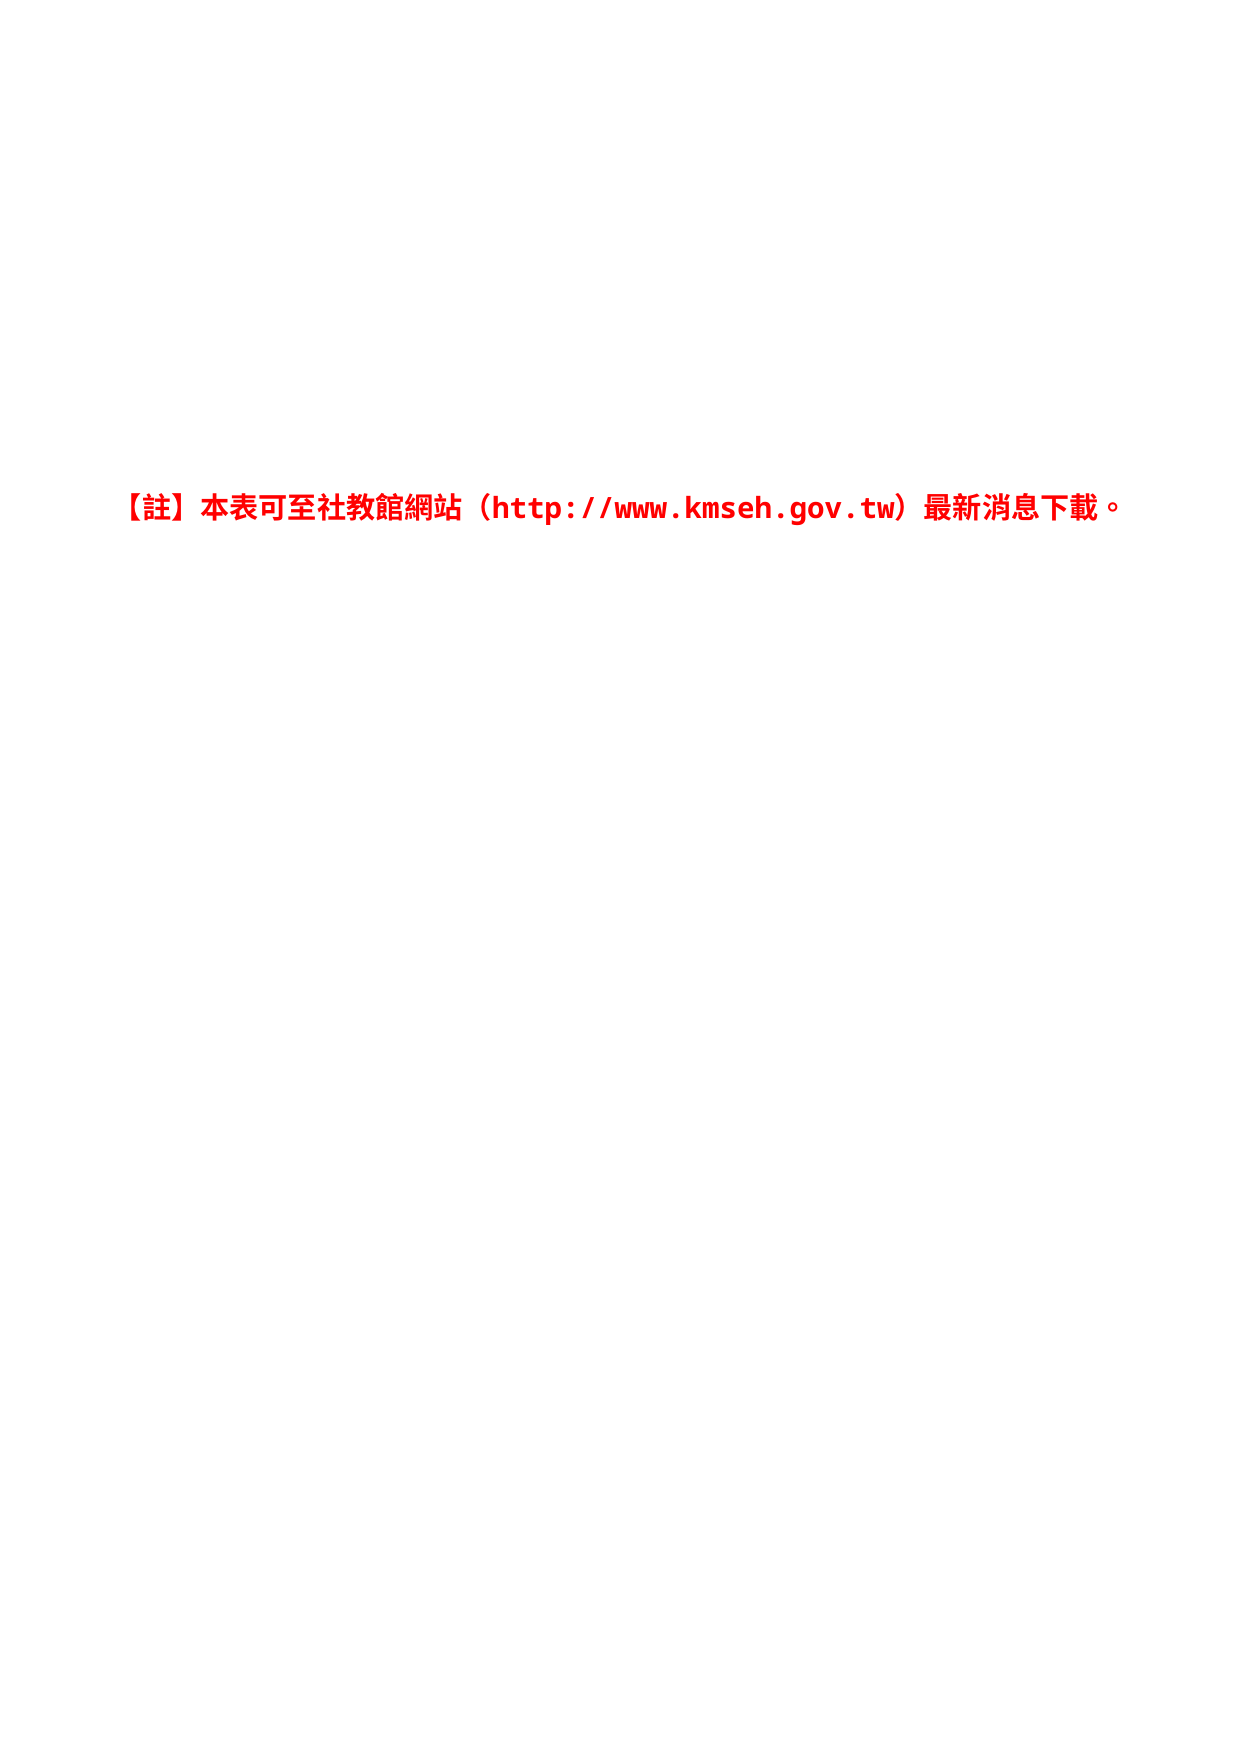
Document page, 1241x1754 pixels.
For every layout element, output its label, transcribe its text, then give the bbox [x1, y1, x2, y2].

text 【註】本表可至社教館網站（http://www.kmseh.gov.tw）最新消息下載。 [106, 464, 1134, 527]
